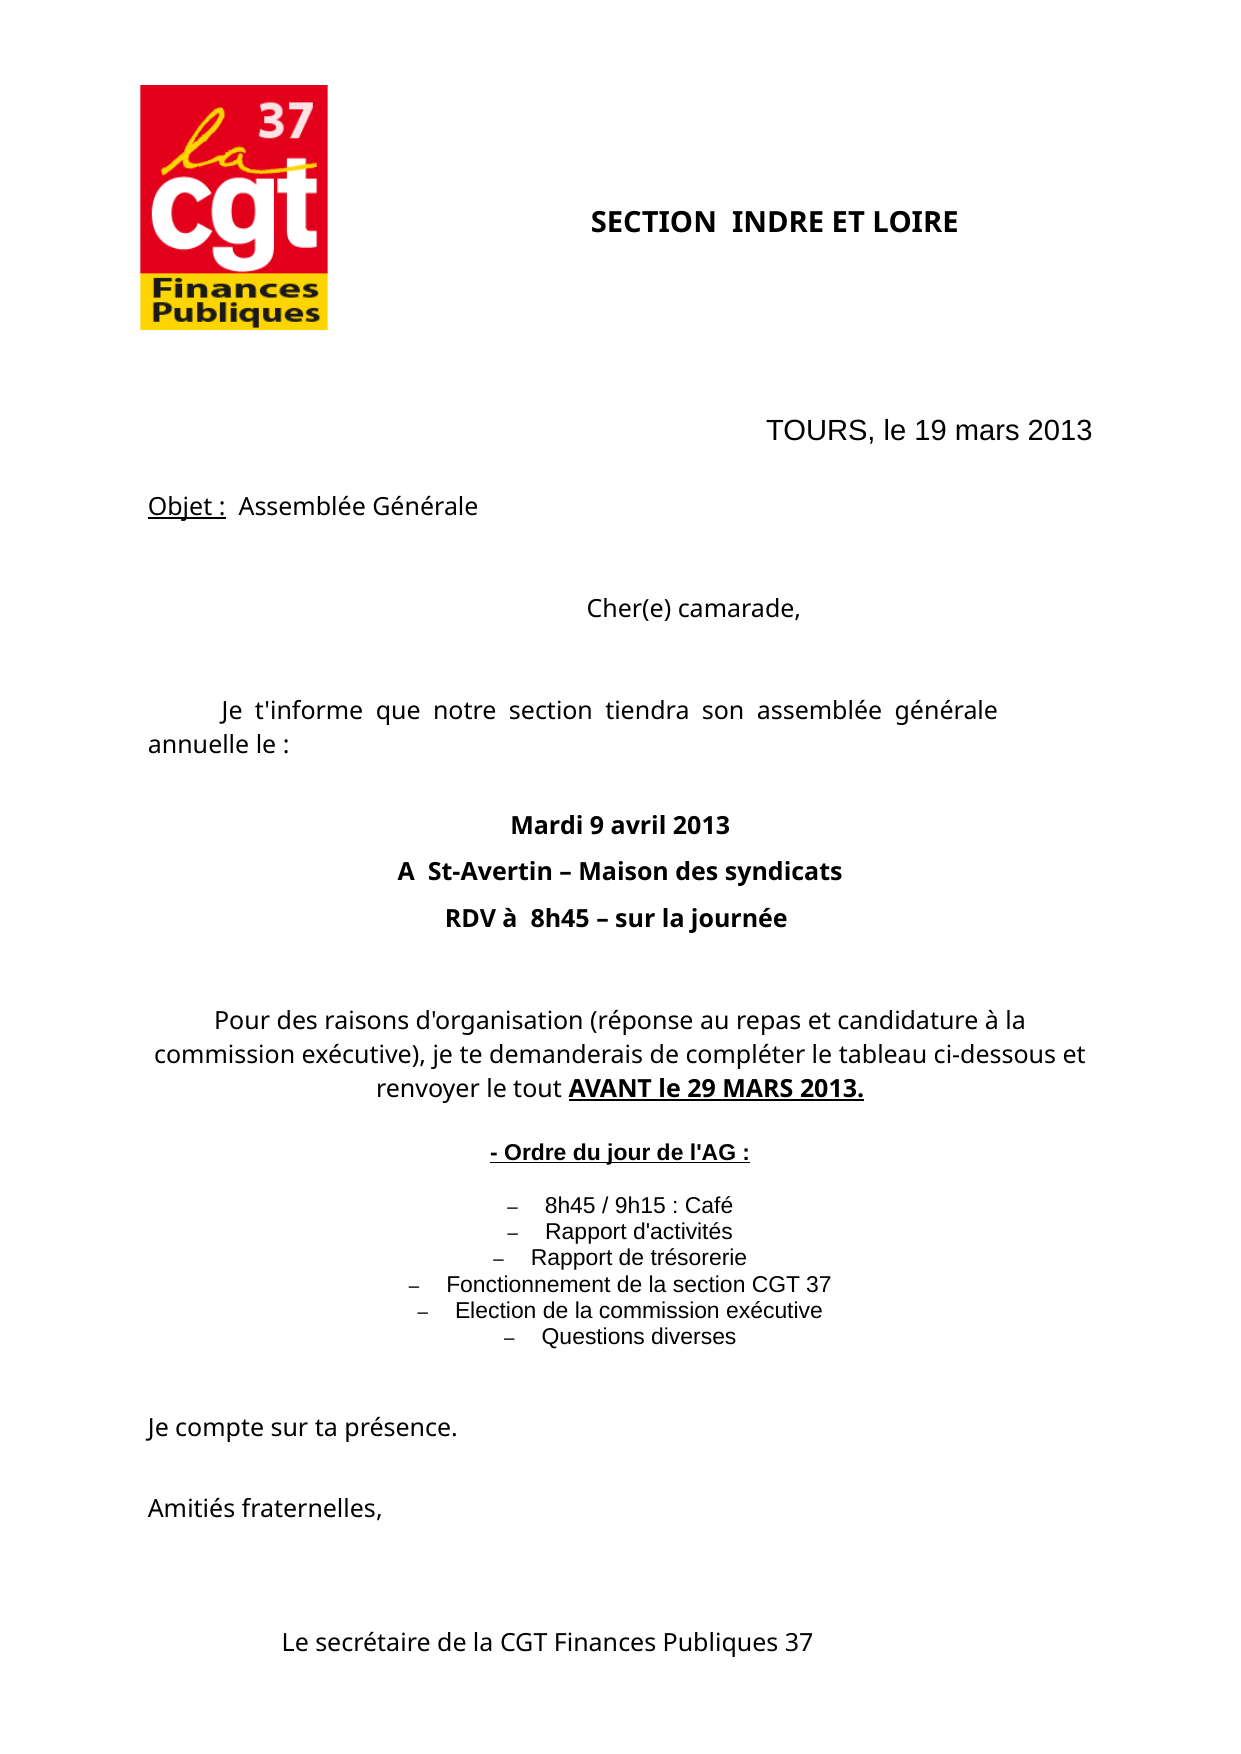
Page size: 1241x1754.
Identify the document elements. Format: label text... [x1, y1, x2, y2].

table_header [140, 85, 443, 409]
list 8h45 / 9h15 : Café [148, 1192, 1092, 1218]
text Le secrétaire de la CGT Finances Publiques 37 [148, 1625, 1092, 1659]
table_header SECTION INDRE ET LOIRE [443, 85, 1100, 409]
text Cher(e) camarade, [148, 590, 1092, 624]
text Pour des raisons d'organisation (réponse au repas et candidature à la commission exécutive), je te demanderais de compléter le tableau ci-dessous et renvoyer le tout AVANT le 29 MARS 2013. [148, 1003, 1092, 1105]
text A St-Avertin – Maison des syndicats [148, 854, 1092, 888]
list Questions diverses [148, 1323, 1092, 1350]
text Mardi 9 avril 2013 [148, 807, 1092, 841]
list Rapport de trésorerie [148, 1244, 1092, 1271]
text RDV à 8h45 – sur la journée [148, 900, 998, 934]
text Je compte sur ta présence. [148, 1410, 1092, 1444]
text Je t'informe que notre section tiendra son assemblée générale annuelle le : [148, 693, 998, 761]
text Objet : Assemblée Générale [148, 488, 1092, 522]
list Fonctionnement de la section CGT 37 [148, 1271, 1092, 1297]
text TOURS, le 19 mars 2013 [207, 409, 1092, 448]
text - Ordre du jour de l'AG : [148, 1105, 1092, 1165]
list Rapport d'activités [148, 1218, 1092, 1244]
text Amitiés fraternelles, [148, 1491, 1092, 1525]
list Election de la commission exécutive [148, 1297, 1092, 1323]
